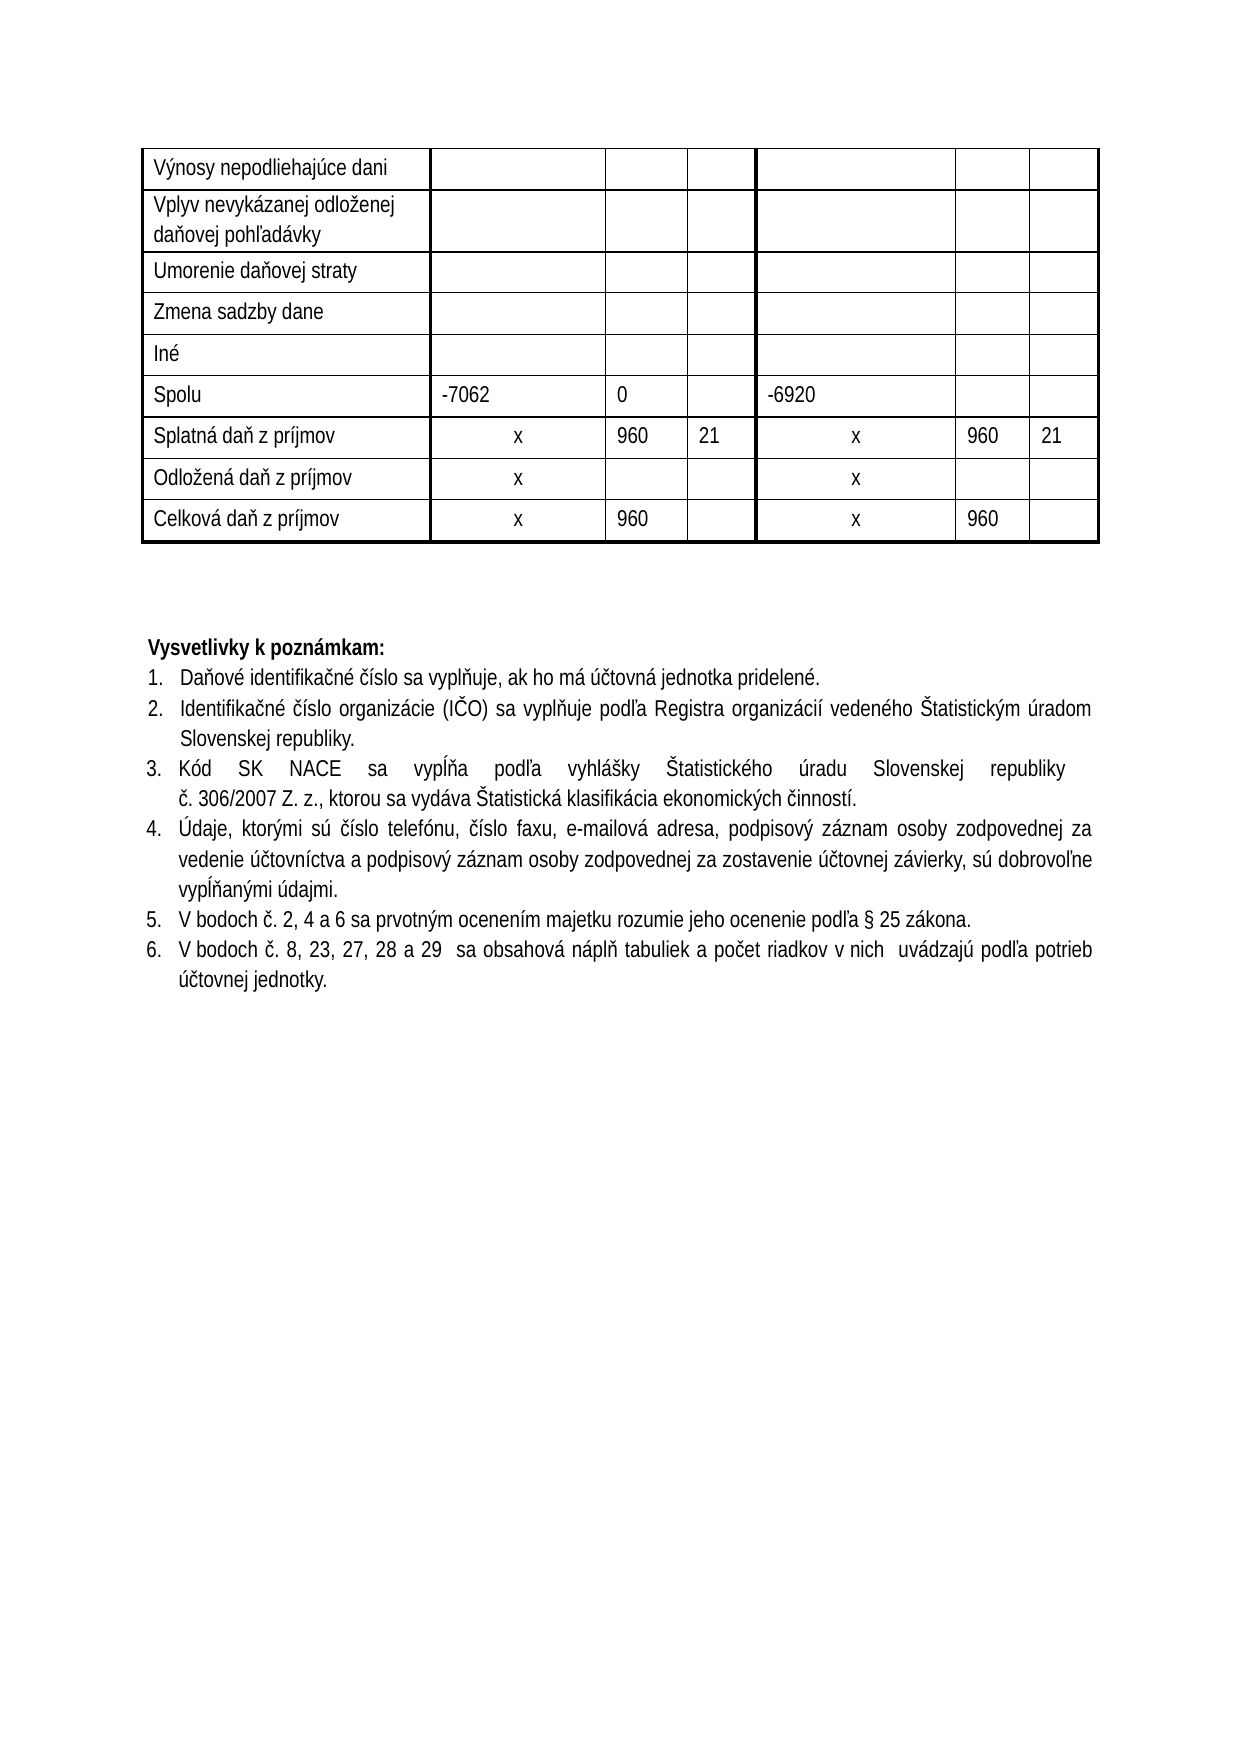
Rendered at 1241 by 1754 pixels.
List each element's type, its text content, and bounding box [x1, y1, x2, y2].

table_cell [1030, 149, 1097, 189]
table_cell [688, 191, 754, 251]
table_cell [956, 149, 1029, 189]
table_cell [688, 253, 754, 292]
table_cell Vplyv nevykázanej odloženej daňovej pohľadávky [144, 191, 429, 251]
table_cell [956, 191, 1029, 251]
table_cell Umorenie daňovej straty [144, 253, 429, 292]
table_cell [432, 293, 605, 334]
table_cell Zmena sadzby dane [144, 293, 429, 334]
table_cell [1030, 376, 1097, 416]
table_cell [606, 191, 687, 251]
table_cell x [758, 459, 955, 499]
table_cell Iné [144, 335, 429, 375]
table_cell -7062 [432, 376, 605, 416]
list Kód SK NACE sa vypĺňa podľa vyhlášky Štatistického úradu Slovenskej republiky č. 306/2007 Z. z., ktorou sa vydáva Štatistická klasifikácia ekonomických činností. [146, 755, 1093, 812]
table_cell [432, 191, 605, 251]
table_cell -6920 [758, 376, 955, 416]
table_cell 21 [688, 418, 754, 458]
list V bodoch č. 8, 23, 27, 28 a 29 sa obsahová náplň tabuliek a počet riadkov v nich uvádzajú podľa potrieb účtovnej jednotky. [146, 936, 1093, 993]
table_cell [606, 149, 687, 189]
table_cell [758, 253, 955, 292]
table_cell [606, 335, 687, 375]
table_cell 960 [606, 500, 687, 540]
table_cell [688, 376, 754, 416]
table_cell [956, 253, 1029, 292]
table_cell [1030, 335, 1097, 375]
table_cell [1030, 253, 1097, 292]
table_cell [606, 459, 687, 499]
table_cell [956, 335, 1029, 375]
table_cell [432, 149, 605, 189]
table_cell [606, 253, 687, 292]
text Vysvetlivky k poznámkam: [148, 634, 1093, 661]
table_cell [1030, 459, 1097, 499]
table_cell Výnosy nepodliehajúce dani [144, 149, 429, 189]
table_cell [432, 335, 605, 375]
table_cell [688, 149, 754, 189]
table_cell Odložená daň z príjmov [144, 459, 429, 499]
table_cell [432, 253, 605, 292]
table_cell 0 [606, 376, 687, 416]
table_cell [1030, 191, 1097, 251]
table_cell [956, 293, 1029, 334]
table_cell Celková daň z príjmov [144, 500, 429, 540]
table_cell [956, 459, 1029, 499]
table_cell [688, 293, 754, 334]
table_cell [758, 149, 955, 189]
table_cell x [432, 500, 605, 540]
table_cell [758, 293, 955, 334]
table_cell [1030, 293, 1097, 334]
table_cell [688, 335, 754, 375]
table_cell x [432, 418, 605, 458]
table_cell 960 [606, 418, 687, 458]
table_cell Splatná daň z príjmov [144, 418, 429, 458]
list Daňové identifikačné číslo sa vyplňuje, ak ho má účtovná jednotka pridelené. [148, 664, 1093, 691]
table_cell [758, 191, 955, 251]
table_cell 21 [1030, 418, 1097, 458]
table_cell 960 [956, 500, 1029, 540]
table_cell x [758, 500, 955, 540]
table_cell [1030, 500, 1097, 540]
list Identifikačné číslo organizácie (IČO) sa vyplňuje podľa Registra organizácií vedeného Štatistickým úradom Slovenskej republiky. [148, 694, 1093, 751]
table_cell [688, 459, 754, 499]
table_cell Spolu [144, 376, 429, 416]
table_cell 960 [956, 418, 1029, 458]
list V bodoch č. 2, 4 a 6 sa prvotným ocenením majetku rozumie jeho ocenenie podľa § 25 zákona. [146, 906, 1093, 932]
table_cell [688, 500, 754, 540]
table_cell [606, 293, 687, 334]
table_cell x [432, 459, 605, 499]
table_cell [956, 376, 1029, 416]
list Údaje, ktorými sú číslo telefónu, číslo faxu, e-mailová adresa, podpisový záznam osoby zodpovednej za vedenie účtovníctva a podpisový záznam osoby zodpovednej za zostavenie účtovnej závierky, sú dobrovoľne vypĺňanými údajmi. [146, 815, 1093, 902]
table_cell x [758, 418, 955, 458]
table_cell [758, 335, 955, 375]
